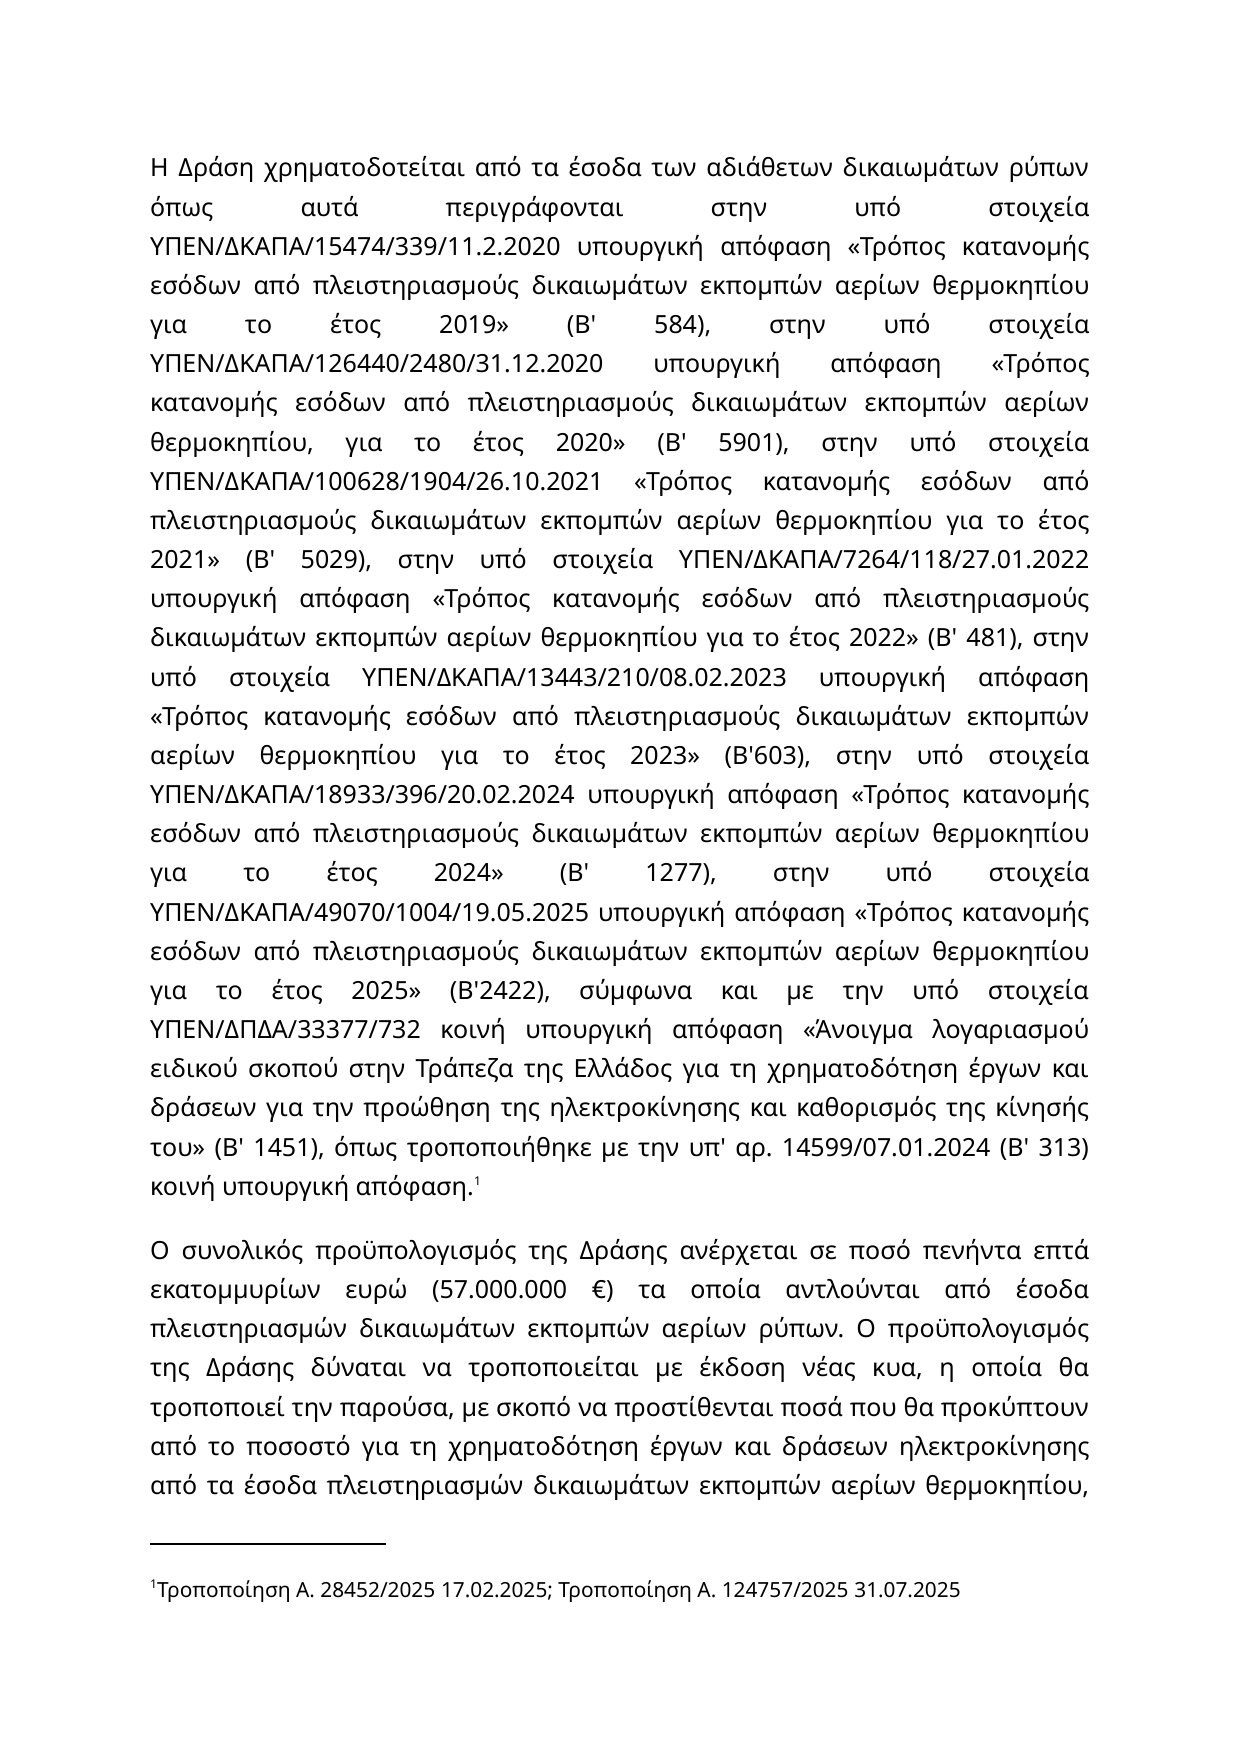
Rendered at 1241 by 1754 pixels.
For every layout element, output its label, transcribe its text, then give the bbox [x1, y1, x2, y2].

text Ο συνολικός προϋπολογισμός της Δράσης ανέρχεται σε ποσό πενήντα επτά εκατομμυρίων ευρώ (57.000.000 €) τα οποία αντλούνται από έσοδα πλειστηριασμών δικαιωμάτων εκπομπών αερίων ρύπων. Ο προϋπολογισμός της Δράσης δύναται να τροποποιείται με έκδοση νέας κυα, η οποία θα τροποποιεί την παρούσα, με σκοπό να προστίθενται ποσά που θα προκύπτουν από το ποσοστό για τη χρηματοδότηση έργων και δράσεων ηλεκτροκίνησης από τα έσοδα πλειστηριασμών δικαιωμάτων εκπομπών αερίων θερμοκηπίου, [150, 1232, 1090, 1502]
text Η Δράση χρηματοδοτείται από τα έσοδα των αδιάθετων δικαιωμάτων ρύπων όπως αυτά περιγράφονται στην υπό στοιχεία ΥΠΕΝ/ΔΚΑΠΑ/15474/339/11.2.2020 υπουργική απόφαση «Τρόπος κατανομής εσόδων από πλειστηριασμούς δικαιωμάτων εκπομπών αερίων θερμοκηπίου για το έτος 2019» (Β' 584), στην υπό στοιχεία ΥΠΕΝ/ΔΚΑΠΑ/126440/2480/31.12.2020 υπουργική απόφαση «Τρόπος κατανομής εσόδων από πλειστηριασμούς δικαιωμάτων εκπομπών αερίων θερμοκηπίου, για το έτος 2020» (Β' 5901), στην υπό στοιχεία ΥΠΕΝ/ΔΚΑΠΑ/100628/1904/26.10.2021 «Τρόπος κατανομής εσόδων από πλειστηριασμούς δικαιωμάτων εκπομπών αερίων θερμοκηπίου για το έτος 2021» (Β' 5029), στην υπό στοιχεία ΥΠΕΝ/ΔΚΑΠΑ/7264/118/27.01.2022 υπουργική απόφαση «Τρόπος κατανομής εσόδων από πλειστηριασμούς δικαιωμάτων εκπομπών αερίων θερμοκηπίου για το έτος 2022» (Β' 481), στην υπό στοιχεία ΥΠΕΝ/ΔΚΑΠΑ/13443/210/08.02.2023 υπουργική απόφαση «Τρόπος κατανομής εσόδων από πλειστηριασμούς δικαιωμάτων εκπομπών αερίων θερμοκηπίου για το έτος 2023» (Β'603), στην υπό στοιχεία ΥΠΕΝ/ΔΚΑΠΑ/18933/396/20.02.2024 υπουργική απόφαση «Τρόπος κατανομής εσόδων από πλειστηριασμούς δικαιωμάτων εκπομπών αερίων θερμοκηπίου για το έτος 2024» (Β' 1277), στην υπό στοιχεία ΥΠΕΝ/ΔΚΑΠΑ/49070/1004/19.05.2025 υπουργική απόφαση «Τρόπος κατανομής εσόδων από πλειστηριασμούς δικαιωμάτων εκπομπών αερίων θερμοκηπίου για το έτος 2025» (Β'2422), σύμφωνα και με την υπό στοιχεία ΥΠΕΝ/ΔΠΔΑ/33377/732 κοινή υπουργική απόφαση «Άνοιγμα λογαριασμού ειδικού σκοπού στην Τράπεζα της Ελλάδος για τη χρηματοδότηση έργων και δράσεων για την προώθηση της ηλεκτροκίνησης και καθορισμός της κίνησής του» (Β' 1451), όπως τροποποιήθηκε με την υπ' αρ. 14599/07.01.2024 (Β' 313) κοινή υπουργική απόφαση. [150, 150, 1090, 1202]
text Τροποποίηση A. 28452/2025 17.02.2025; Τροποποίηση A. 124757/2025 31.07.2025 [150, 1576, 1090, 1604]
